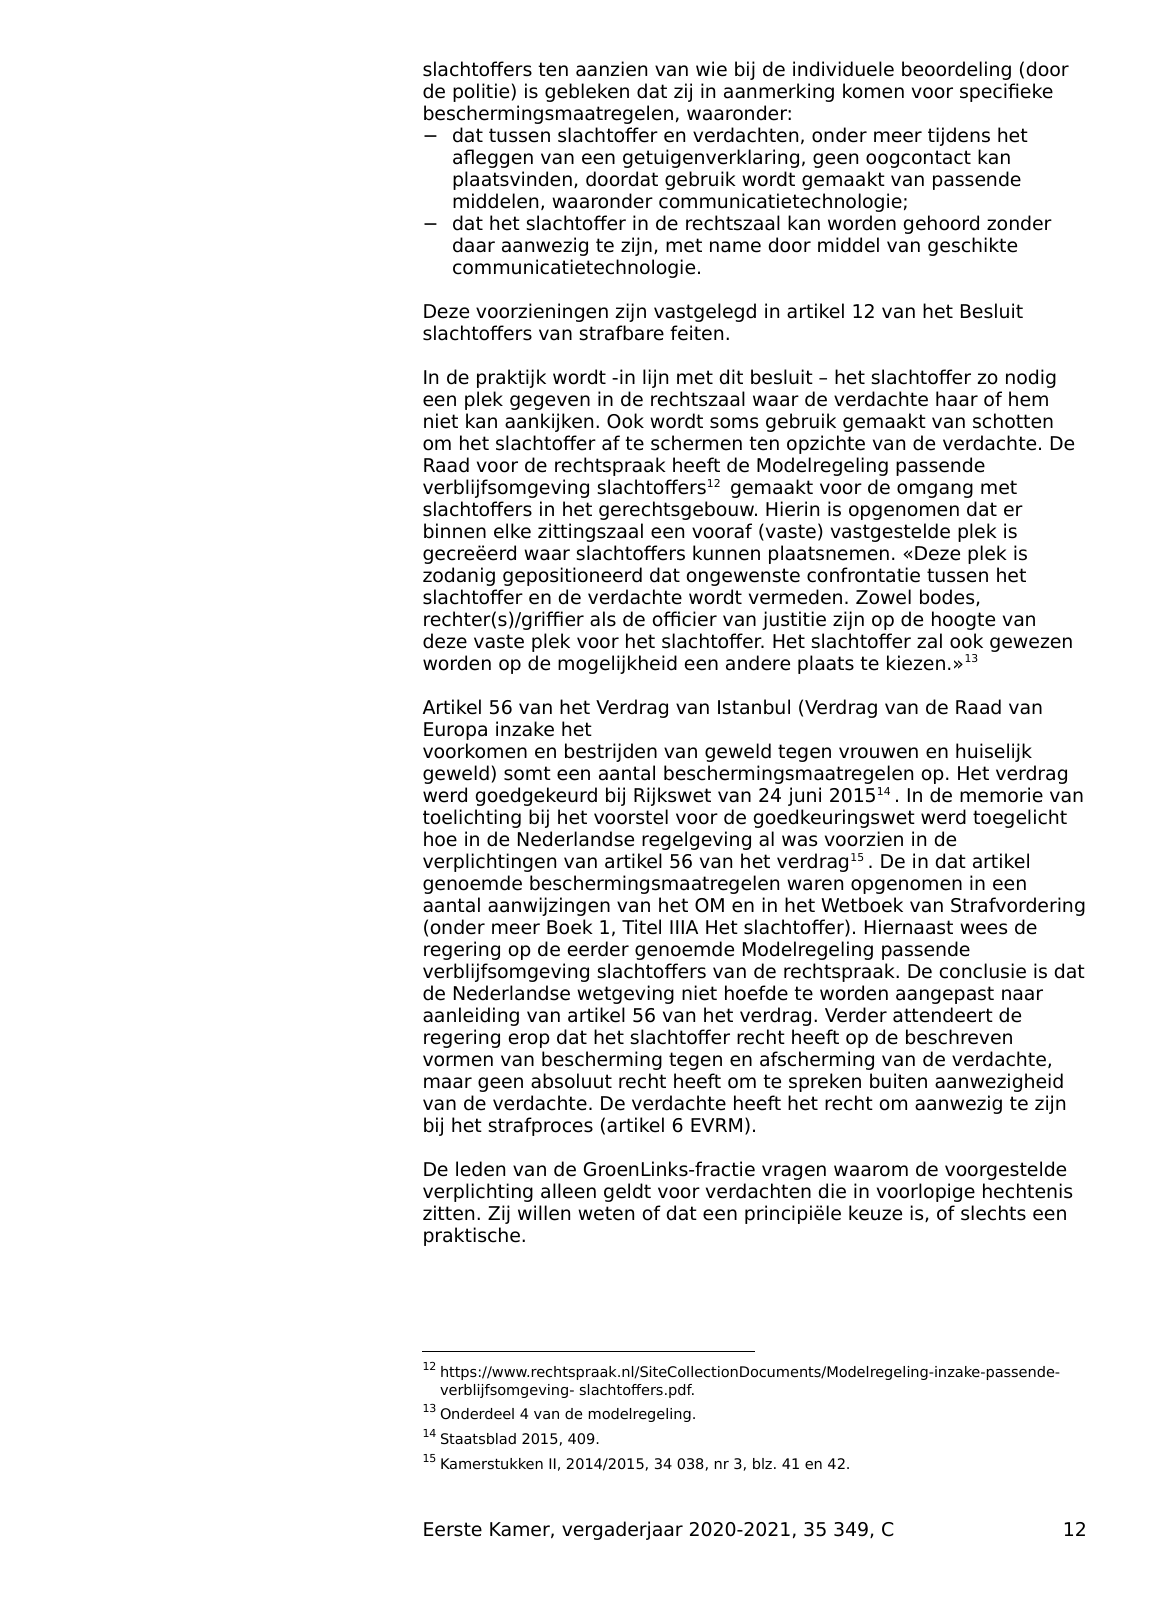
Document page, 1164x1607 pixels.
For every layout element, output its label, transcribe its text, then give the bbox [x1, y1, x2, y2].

text Staatsblad 2015, 409. [422, 1427, 1087, 1449]
text Deze voorzieningen zijn vastgelegd in artikel 12 van het Besluit slachtoffers van strafbare feiten. [422, 301, 1087, 345]
text Artikel 56 van het Verdrag van Istanbul (Verdrag van de Raad van Europa inzake het [422, 697, 1087, 741]
text Kamerstukken II, 2014/2015, 34 038, nr 3, blz. 41 en 42. [422, 1452, 1087, 1474]
text slachtoffers ten aanzien van wie bij de individuele beoordeling (door de politie) is gebleken dat zij in aanmerking komen voor specifieke beschermingsmaatregelen, waaronder: [422, 59, 1087, 125]
text − dat het slachtoffer in de rechtszaal kan worden gehoord zonder daar aanwezig te zijn, met name door middel van geschikte communicatietechnologie. [422, 213, 1087, 279]
text Onderdeel 4 van de modelregeling. [422, 1402, 1087, 1424]
text In de praktijk wordt -in lijn met dit besluit – het slachtoffer zo nodig een plek gegeven in de rechtszaal waar de verdachte haar of hem niet kan aankijken. Ook wordt soms gebruik gemaakt van schotten om het slachtoffer af te schermen ten opzichte van de verdachte. De Raad voor de rechtspraak heeft de Modelregeling passende verblijfsomgeving slachtoffers gemaakt voor de omgang met slachtoffers in het gerechtsgebouw. Hierin is opgenomen dat er binnen elke zittingszaal een vooraf (vaste) vastgestelde plek is gecreëerd waar slachtoffers kunnen plaatsnemen. «Deze plek is zodanig gepositioneerd dat ongewenste confrontatie tussen het slachtoffer en de verdachte wordt vermeden. Zowel bodes, rechter(s)/griffier als de officier van justitie zijn op de hoogte van deze vaste plek voor het slachtoffer. Het slachtoffer zal ook gewezen worden op de mogelijkheid een andere plaats te kiezen.» [422, 367, 1087, 675]
text https://www.rechtspraak.nl/SiteCollectionDocuments/Modelregeling-inzake-passende-verblijfsomgeving- slachtoffers.pdf. [422, 1360, 1087, 1399]
text De leden van de GroenLinks-fractie vragen waarom de voorgestelde verplichting alleen geldt voor verdachten die in voorlopige hechtenis zitten. Zij willen weten of dat een principiële keuze is, of slechts een praktische. [422, 1159, 1087, 1247]
text − dat tussen slachtoffer en verdachten, onder meer tijdens het afleggen van een getuigenverklaring, geen oogcontact kan plaatsvinden, doordat gebruik wordt gemaakt van passende middelen, waaronder communicatietechnologie; [422, 125, 1087, 213]
text voorkomen en bestrijden van geweld tegen vrouwen en huiselijk geweld) somt een aantal beschermingsmaatregelen op. Het verdrag werd goedgekeurd bij Rijkswet van 24 juni 2015. In de memorie van toelichting bij het voorstel voor de goedkeuringswet werd toegelicht hoe in de Nederlandse regelgeving al was voorzien in de verplichtingen van artikel 56 van het verdrag. De in dat artikel genoemde beschermingsmaatregelen waren opgenomen in een aantal aanwijzingen van het OM en in het Wetboek van Strafvordering (onder meer Boek 1, Titel IIIA Het slachtoffer). Hiernaast wees de regering op de eerder genoemde Modelregeling passende verblijfsomgeving slachtoffers van de rechtspraak. De conclusie is dat de Nederlandse wetgeving niet hoefde te worden aangepast naar aanleiding van artikel 56 van het verdrag. Verder attendeert de regering erop dat het slachtoffer recht heeft op de beschreven vormen van bescherming tegen en afscherming van de verdachte, maar geen absoluut recht heeft om te spreken buiten aanwezigheid van de verdachte. De verdachte heeft het recht om aanwezig te zijn bij het strafproces (artikel 6 EVRM). [422, 741, 1087, 1137]
